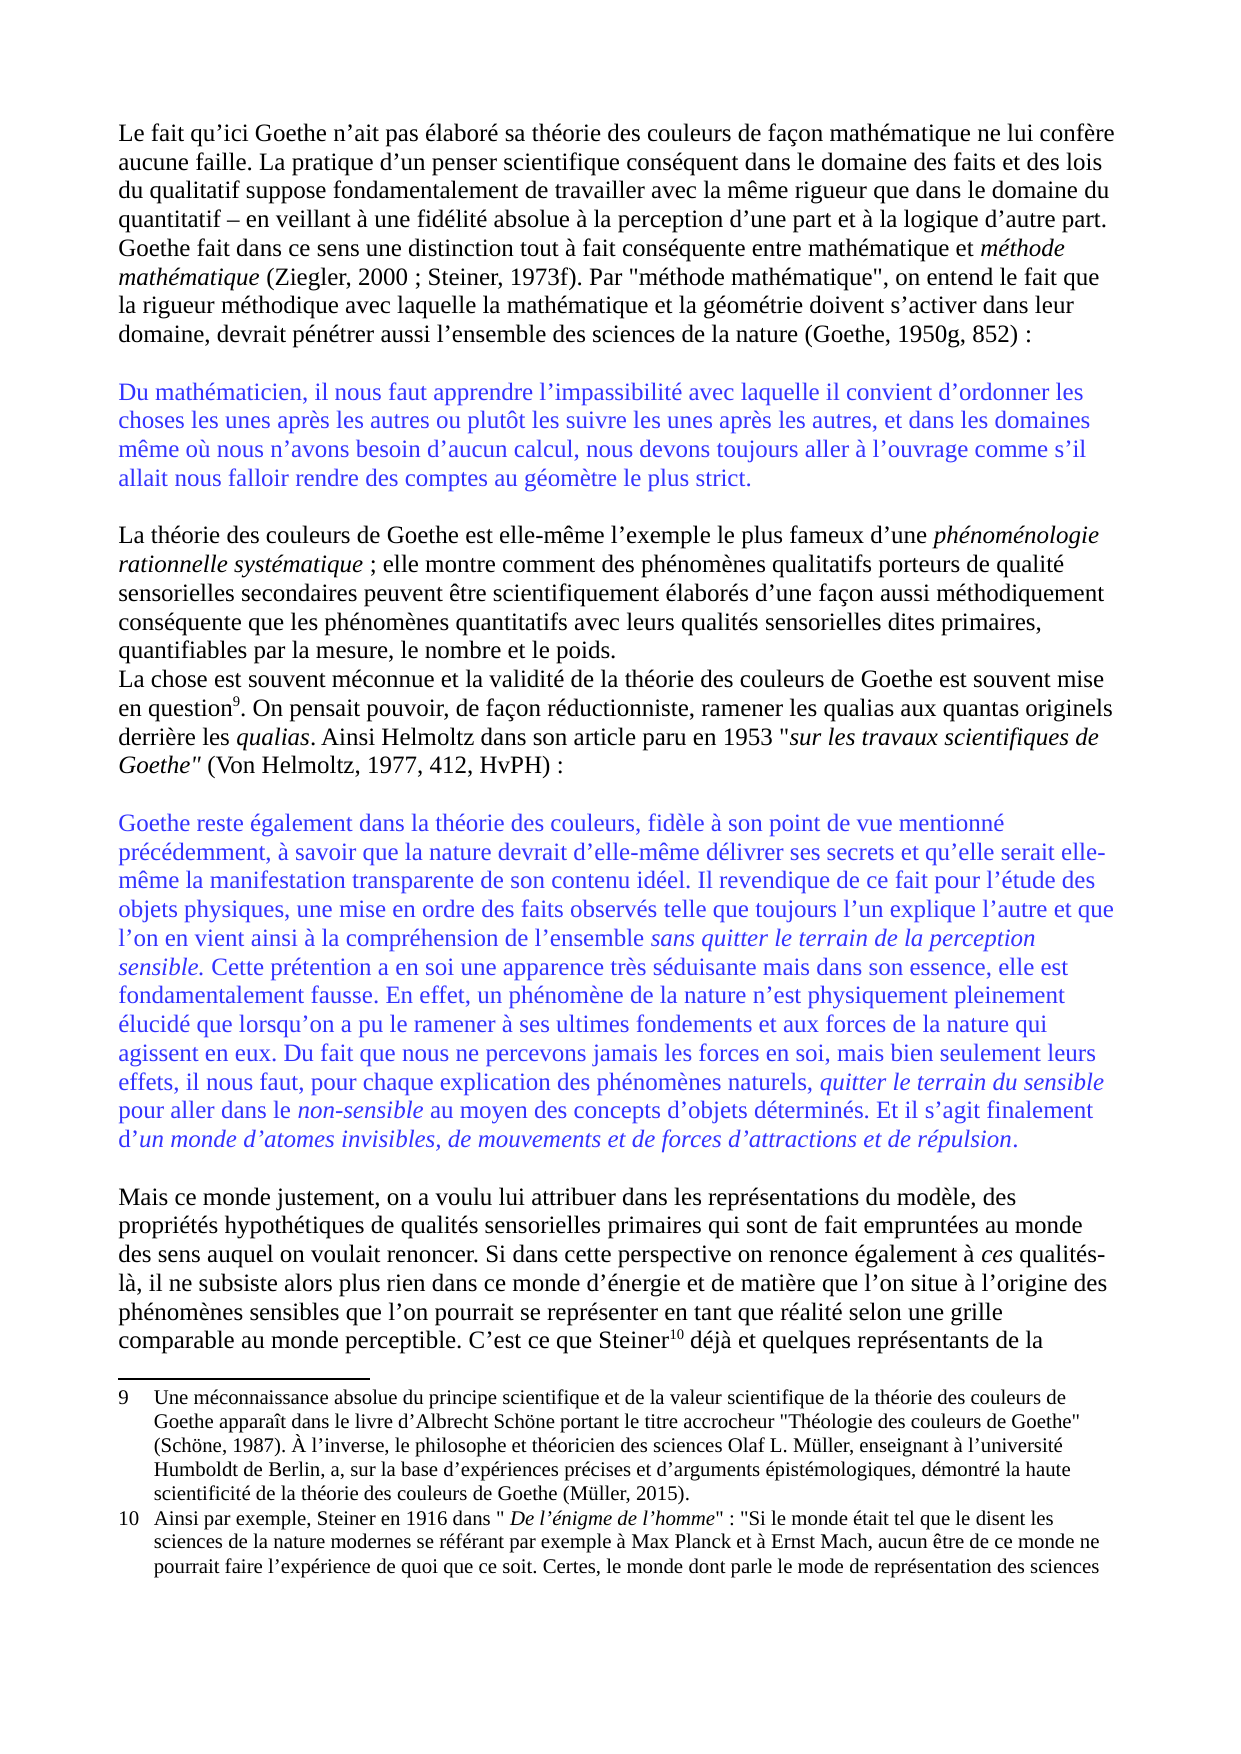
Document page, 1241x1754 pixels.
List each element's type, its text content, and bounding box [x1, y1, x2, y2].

text Ainsi par exemple, Steiner en 1916 dans " De l’énigme de l’homme" : "Si le monde était tel que le disent les sciences de la nature modernes se référant par exemple à Max Planck et à Ernst Mach, aucun être de ce monde ne pourrait faire l’expérience de quoi que ce soit. Certes, le monde dont parle le mode de représentation des sciences [118, 1505, 1122, 1578]
text La chose est souvent méconnue et la validité de la théorie des couleurs de Goethe est souvent mise en question. On pensait pouvoir, de façon réductionniste, ramener les qualias aux quantas originels derrière les qualias. Ainsi Helmoltz dans son article paru en 1953 "sur les travaux scientifiques de Goethe" (Von Helmoltz, 1977, 412, HvPH) : [118, 664, 1122, 779]
text Goethe reste également dans la théorie des couleurs, fidèle à son point de vue mentionné précédemment, à savoir que la nature devrait d’elle-même délivrer ses secrets et qu’elle serait elle-même la manifestation transparente de son contenu idéel. Il revendique de ce fait pour l’étude des objets physiques, une mise en ordre des faits observés telle que toujours l’un explique l’autre et que l’on en vient ainsi à la compréhension de l’ensemble sans quitter le terrain de la perception sensible. Cette prétention a en soi une apparence très séduisante mais dans son essence, elle est fondamentalement fausse. En effet, un phénomène de la nature n’est physiquement pleinement élucidé que lorsqu’on a pu le ramener à ses ultimes fondements et aux forces de la nature qui agissent en eux. Du fait que nous ne percevons jamais les forces en soi, mais bien seulement leurs effets, il nous faut, pour chaque explication des phénomènes naturels, quitter le terrain du sensible pour aller dans le non-sensible au moyen des concepts d’objets déterminés. Et il s’agit finalement d’un monde d’atomes invisibles, de mouvements et de forces d’attractions et de répulsion. [118, 808, 1122, 1153]
text Le fait qu’ici Goethe n’ait pas élaboré sa théorie des couleurs de façon mathématique ne lui confère aucune faille. La pratique d’un penser scientifique conséquent dans le domaine des faits et des lois du qualitatif suppose fondamentalement de travailler avec la même rigueur que dans le domaine du quantitatif – en veillant à une fidélité absolue à la perception d’une part et à la logique d’autre part. Goethe fait dans ce sens une distinction tout à fait conséquente entre mathématique et méthode mathématique (Ziegler, 2000 ; Steiner, 1973f). Par "méthode mathématique", on entend le fait que la rigueur méthodique avec laquelle la mathématique et la géométrie doivent s’activer dans leur domaine, devrait pénétrer aussi l’ensemble des sciences de la nature (Goethe, 1950g, 852) : [118, 118, 1122, 348]
text Mais ce monde justement, on a voulu lui attribuer dans les représentations du modèle, des propriétés hypothétiques de qualités sensorielles primaires qui sont de fait empruntées au monde des sens auquel on voulait renoncer. Si dans cette perspective on renonce également à ces qualités-là, il ne subsiste alors plus rien dans ce monde d’énergie et de matière que l’on situe à l’origine des phénomènes sensibles que l’on pourrait se représenter en tant que réalité selon une grille comparable au monde perceptible. C’est ce que Steiner déjà et quelques représentants de la [118, 1182, 1122, 1354]
text La théorie des couleurs de Goethe est elle-même l’exemple le plus fameux d’une phénoménologie rationnelle systématique ; elle montre comment des phénomènes qualitatifs porteurs de qualité sensorielles secondaires peuvent être scientifiquement élaborés d’une façon aussi méthodiquement conséquente que les phénomènes quantitatifs avec leurs qualités sensorielles dites primaires, quantifiables par la mesure, le nombre et le poids. [118, 521, 1122, 664]
text Une méconnaissance absolue du principe scientifique et de la valeur scientifique de la théorie des couleurs de Goethe apparaît dans le livre d’Albrecht Schöne portant le titre accrocheur "Théologie des couleurs de Goethe" (Schöne, 1987). À l’inverse, le philosophe et théoricien des sciences Olaf L. Müller, enseignant à l’université Humboldt de Berlin, a, sur la base d’expériences précises et d’arguments épistémologiques, démontré la haute scientificité de la théorie des couleurs de Goethe (Müller, 2015). [118, 1385, 1122, 1505]
text Du mathématicien, il nous faut apprendre l’impassibilité avec laquelle il convient d’ordonner les choses les unes après les autres ou plutôt les suivre les unes après les autres, et dans les domaines même où nous n’avons besoin d’aucun calcul, nous devons toujours aller à l’ouvrage comme s’il allait nous falloir rendre des comptes au géomètre le plus strict. [118, 377, 1122, 492]
